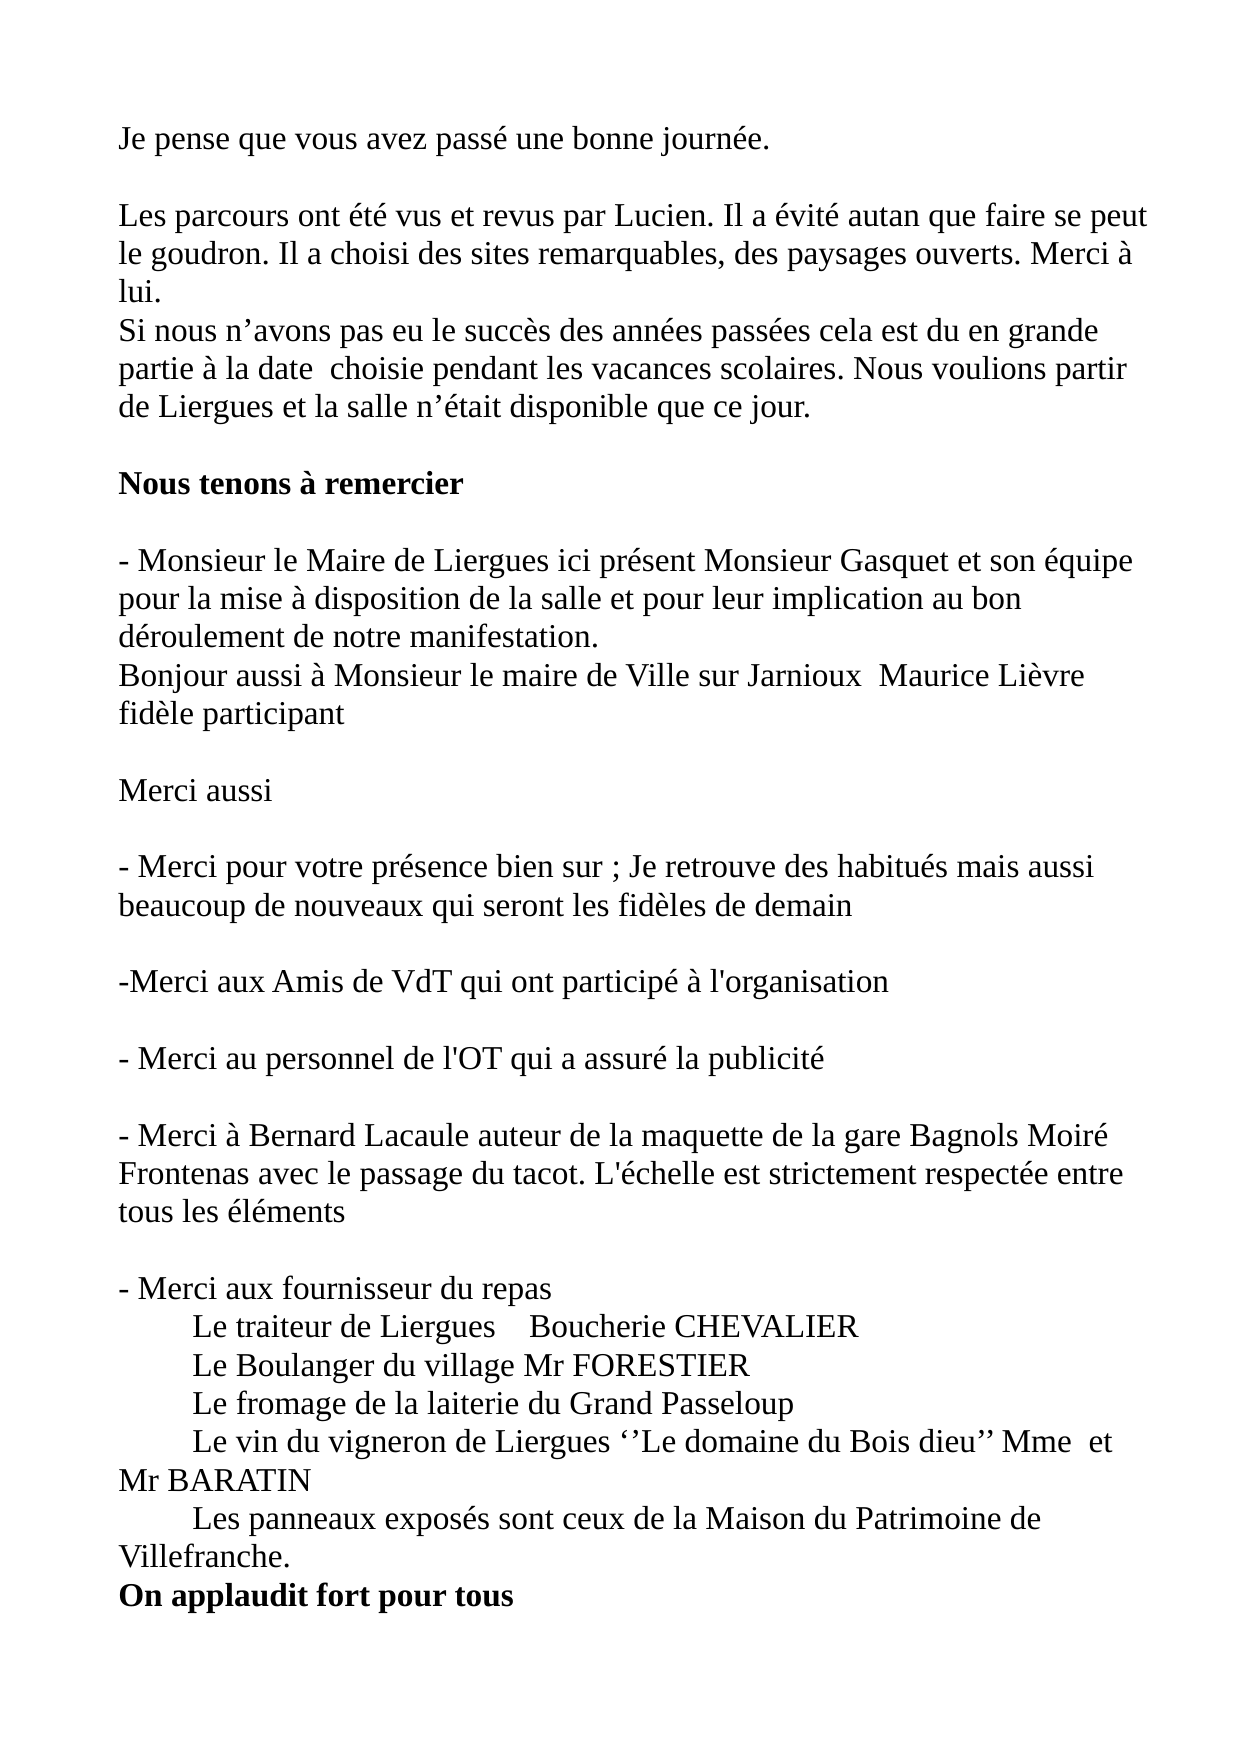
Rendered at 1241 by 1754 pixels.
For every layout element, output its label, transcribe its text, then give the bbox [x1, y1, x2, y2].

text - Merci à Bernard Lacaule auteur de la maquette de la gare Bagnols Moiré Frontenas avec le passage du tacot. L'échelle est strictement respectée entre tous les éléments [118, 1115, 1157, 1230]
text - Merci pour votre présence bien sur ; Je retrouve des habitués mais aussi beaucoup de nouveaux qui seront les fidèles de demain [118, 846, 1157, 923]
text Les panneaux exposés sont ceux de la Maison du Patrimoine de Villefranche. [118, 1498, 1157, 1575]
text Le traiteur de Liergues Boucherie CHEVALIER [118, 1306, 1157, 1345]
text Le Boulanger du village Mr FORESTIER [118, 1345, 1157, 1383]
text On applaudit fort pour tous [118, 1575, 1157, 1613]
text Les parcours ont été vus et revus par Lucien. Il a évité autan que faire se peut le goudron. Il a choisi des sites remarquables, des paysages ouverts. Merci à lui. [118, 195, 1157, 310]
text Merci aussi [118, 770, 1157, 808]
text Le vin du vigneron de Liergues ‘’Le domaine du Bois dieu’’ Mme et Mr BARATIN [118, 1421, 1157, 1498]
text Nous tenons à remercier [118, 463, 1157, 501]
text - Merci aux fournisseur du repas [118, 1268, 1157, 1306]
text Le fromage de la laiterie du Grand Passeloup [118, 1383, 1157, 1421]
text -Merci aux Amis de VdT qui ont participé à l'organisation [118, 961, 1157, 1000]
text Si nous n’avons pas eu le succès des années passées cela est du en grande partie à la date choisie pendant les vacances scolaires. Nous voulions partir de Liergues et la salle n’était disponible que ce jour. [118, 310, 1157, 425]
text Bonjour aussi à Monsieur le maire de Ville sur Jarnioux Maurice Lièvre fidèle participant [118, 655, 1157, 731]
text - Monsieur le Maire de Liergues ici présent Monsieur Gasquet et son équipe pour la mise à disposition de la salle et pour leur implication au bon déroulement de notre manifestation. [118, 540, 1157, 655]
text - Merci au personnel de l'OT qui a assuré la publicité [118, 1038, 1157, 1076]
text Je pense que vous avez passé une bonne journée. [118, 118, 1157, 156]
